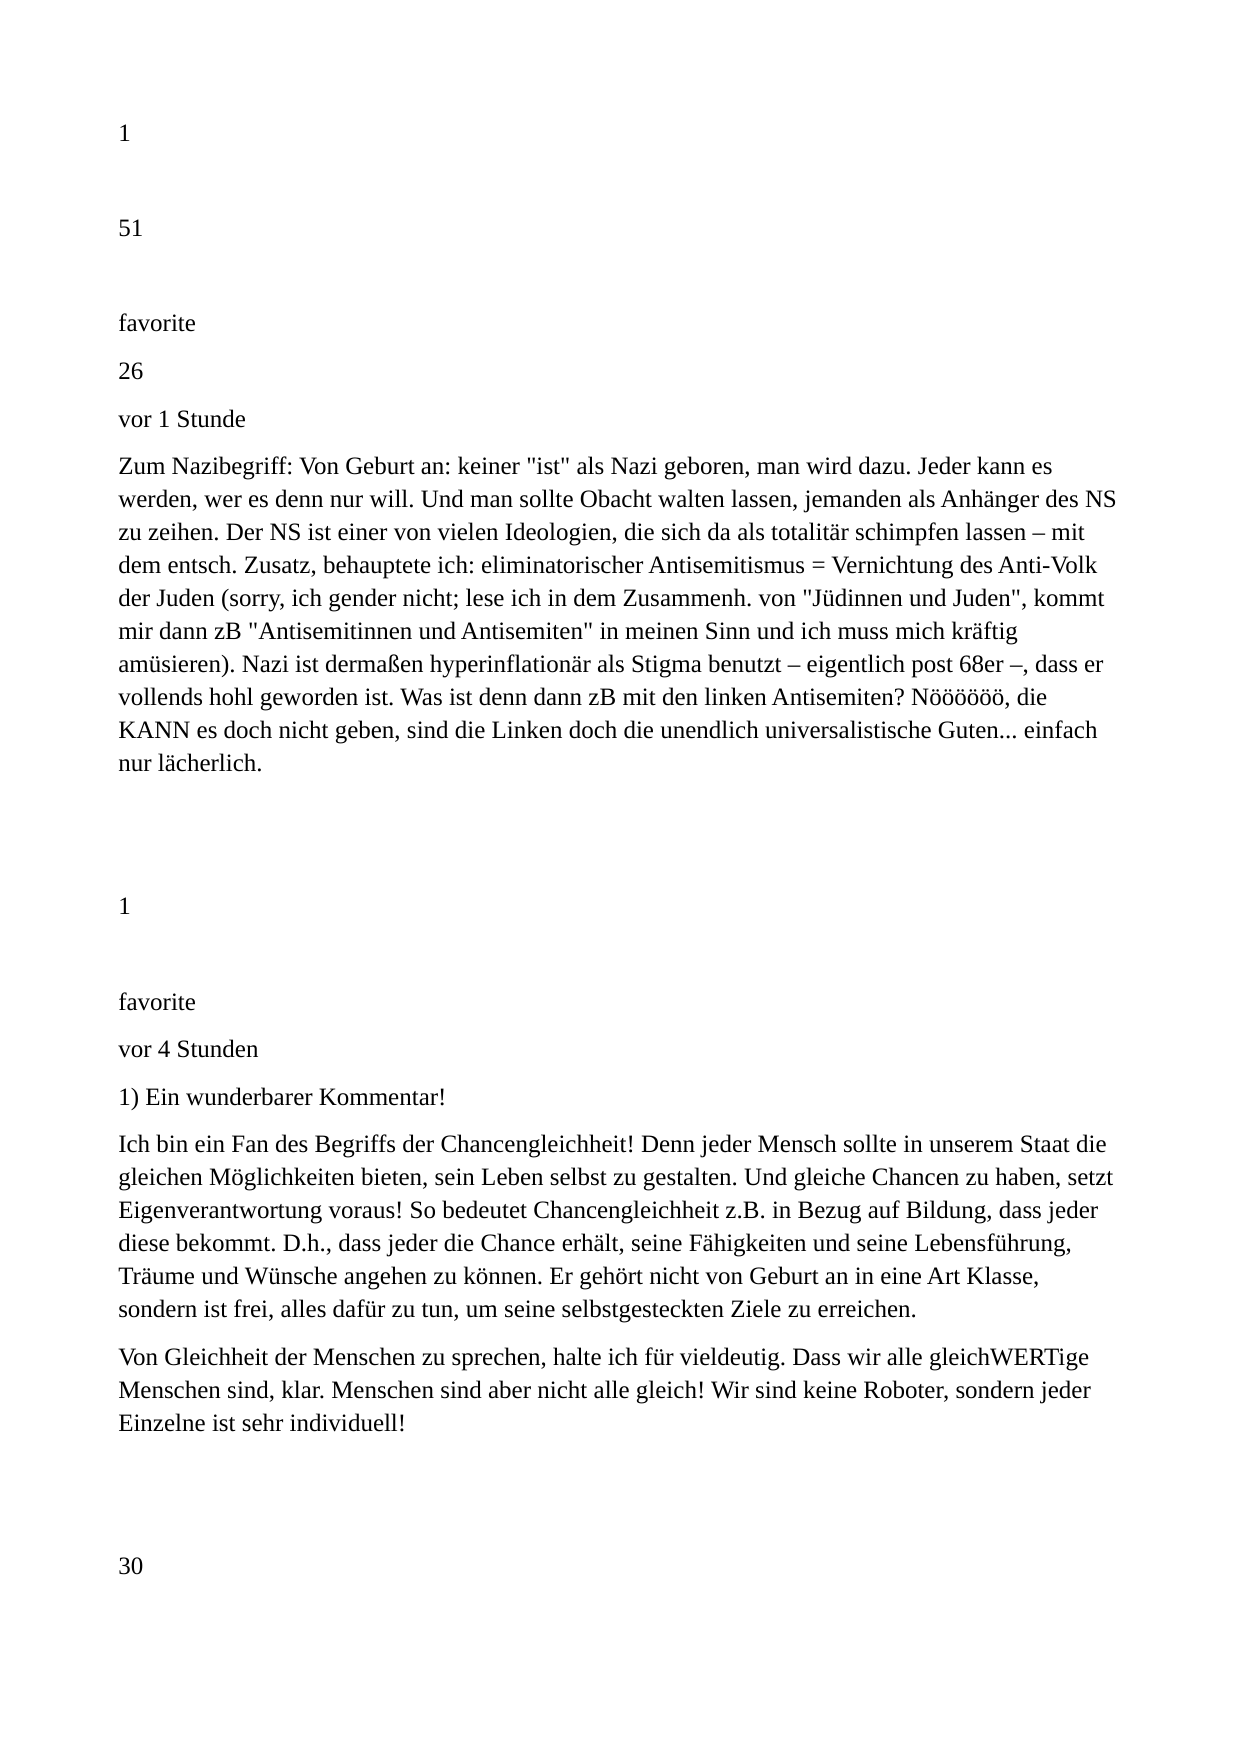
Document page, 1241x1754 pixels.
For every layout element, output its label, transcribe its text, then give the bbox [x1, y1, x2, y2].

text favorite [118, 308, 1122, 337]
text vor 1 Stunde [118, 404, 1122, 432]
text Ich bin ein Fan des Begriffs der Chancengleichheit! Denn jeder Mensch sollte in unserem Staat die gleichen Möglichkeiten bieten, sein Leben selbst zu gestalten. Und gleiche Chancen zu haben, setzt Eigenverantwortung voraus! So bedeutet Chancengleichheit z.B. in Bezug auf Bildung, dass jeder diese bekommt. D.h., dass jeder die Chance erhält, seine Fähigkeiten und seine Lebensführung, Träume und Wünsche angehen zu können. Er gehört nicht von Geburt an in eine Art Klasse, sondern ist frei, alles dafür zu tun, um seine selbstgesteckten Ziele zu erreichen. [118, 1129, 1122, 1323]
text Von Gleichheit der Menschen zu sprechen, halte ich für vieldeutig. Dass wir alle gleichWERTige Menschen sind, klar. Menschen sind aber nicht alle gleich! Wir sind keine Roboter, sondern jeder Einzelne ist sehr individuell! [118, 1342, 1122, 1437]
text Zum Nazibegriff: Von Geburt an: keiner "ist" als Nazi geboren, man wird dazu. Jeder kann es werden, wer es denn nur will. Und man sollte Obacht walten lassen, jemanden als Anhänger des NS zu zeihen. Der NS ist einer von vielen Ideologien, die sich da als totalitär schimpfen lassen – mit dem entsch. Zusatz, behauptete ich: eliminatorischer Antisemitismus = Vernichtung des Anti-Volk der Juden (sorry, ich gender nicht; lese ich in dem Zusammenh. von "Jüdinnen und Juden", kommt mir dann zB "Antisemitinnen und Antisemiten" in meinen Sinn und ich muss mich kräftig amüsieren). Nazi ist dermaßen hyperinflationär als Stigma benutzt – eigentlich post 68er –, dass er vollends hohl geworden ist. Was ist denn dann zB mit den linken Antisemiten? Nöööööö, die KANN es doch nicht geben, sind die Linken doch die unendlich universalistische Guten... einfach nur lächerlich. [118, 451, 1122, 777]
text 1) Ein wunderbarer Kommentar! [118, 1082, 1122, 1111]
text vor 4 Stunden [118, 1034, 1122, 1063]
text 1 [118, 891, 1122, 920]
text favorite [118, 987, 1122, 1015]
text 51 [118, 213, 1122, 242]
text 1 [118, 118, 1122, 147]
text 30 [118, 1551, 1122, 1580]
text 26 [118, 356, 1122, 385]
